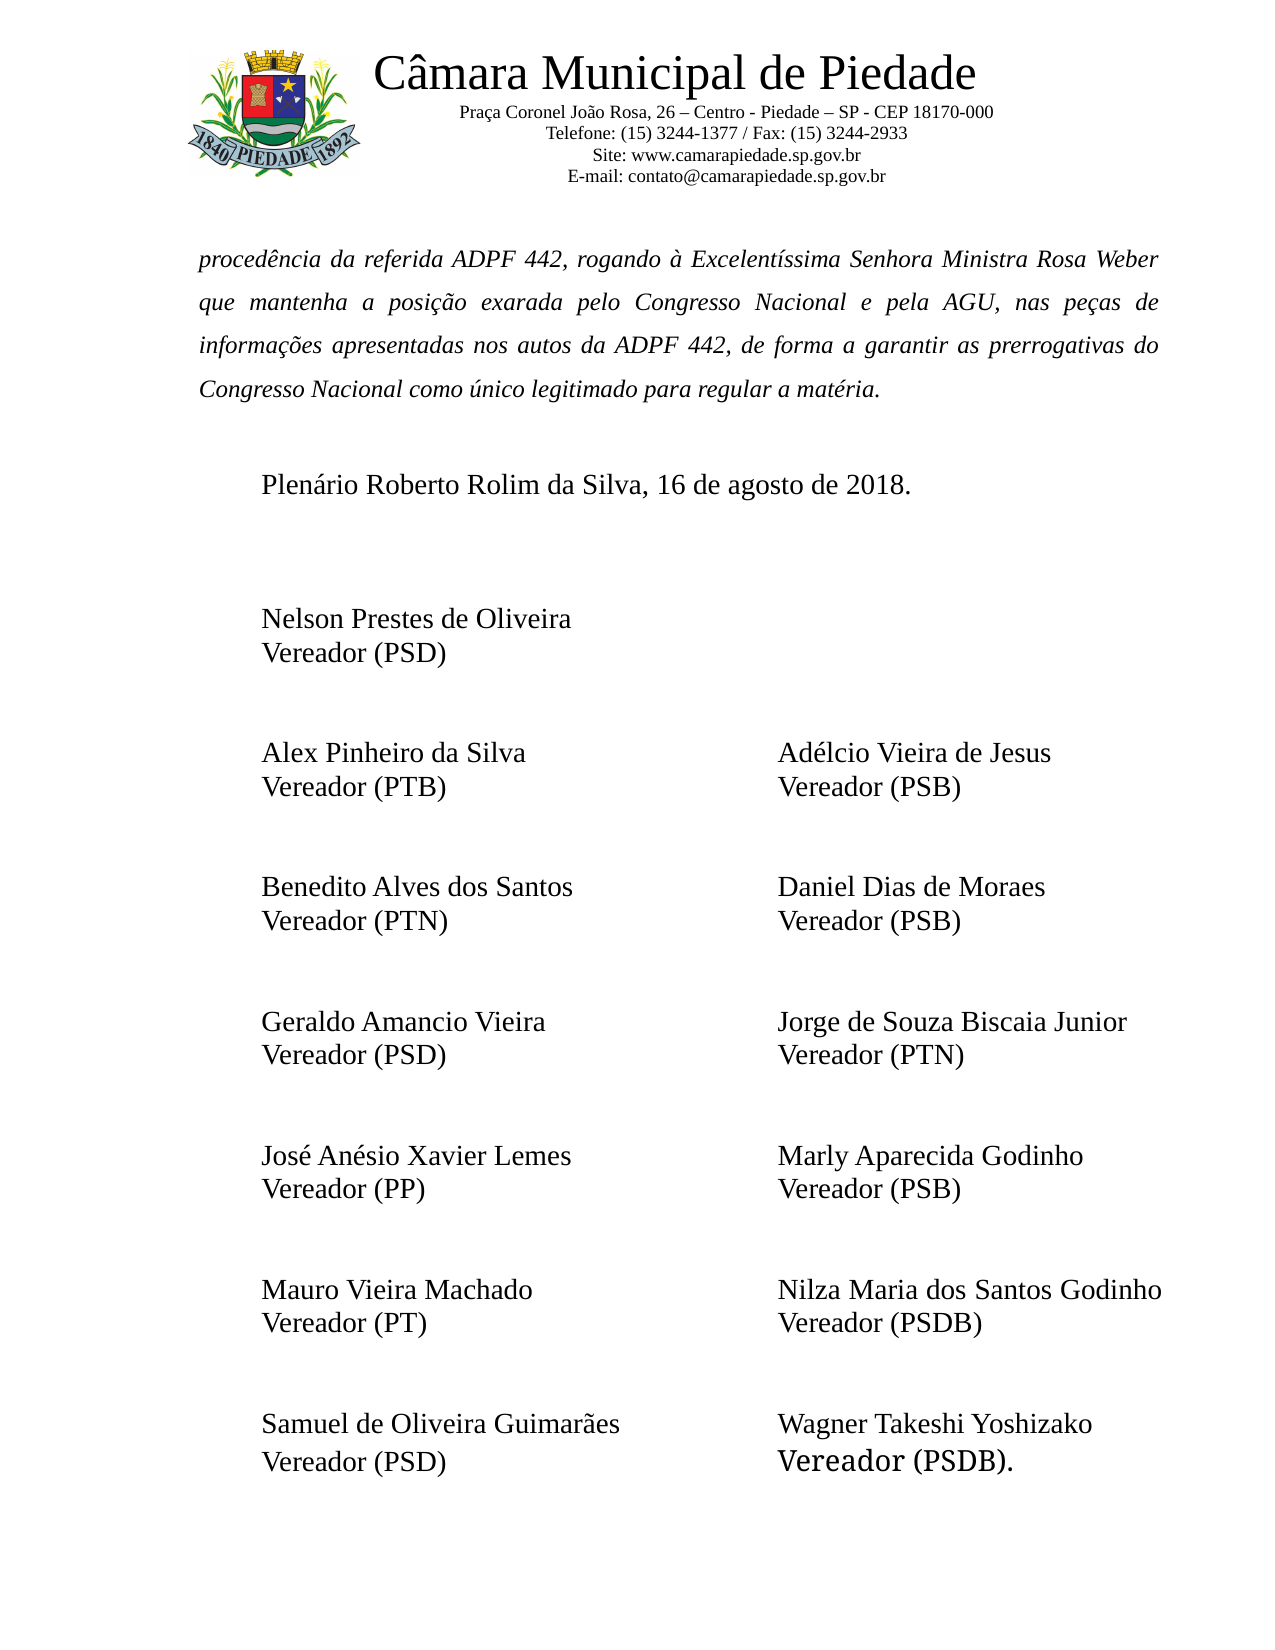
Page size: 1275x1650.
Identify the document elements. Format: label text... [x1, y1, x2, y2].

text Mauro Vieira Machado Nilza Maria dos Santos Godinho Vereador (PT) Vereador (PSDB) [187, 1272, 1162, 1339]
text Nelson Prestes de Oliveira [187, 601, 1162, 635]
text Vereador (PSD) Vereador (PTN) [187, 1037, 1162, 1071]
text Benedito Alves dos Santos Daniel Dias de Moraes [187, 869, 1162, 903]
text Plenário Roberto Rolim da Silva, 16 de agosto de 2018. [187, 467, 1162, 501]
text José Anésio Xavier Lemes Marly Aparecida Godinho [187, 1138, 1162, 1171]
text procedência da referida ADPF 442, rogando à Excelentíssima Senhora Ministra Rosa Weber que mantenha a posição exarada pelo Congresso Nacional e pela AGU, nas peças de informações apresentadas nos autos da ADPF 442, de forma a garantir as prerrogativas do Congresso Nacional como único legitimado para regular a matéria. [199, 244, 1162, 402]
text Vereador (PTB) Vereador (PSB) [187, 769, 1162, 802]
text Vereador (PSD) Vereador (PSDB). [187, 1440, 1162, 1479]
text Geraldo Amancio Vieira Jorge de Souza Biscaia Junior [187, 1004, 1162, 1037]
text Vereador (PTN) Vereador (PSB) [187, 903, 1162, 937]
text Vereador (PSD) [187, 635, 1162, 668]
text Alex Pinheiro da Silva Adélcio Vieira de Jesus [187, 735, 1162, 769]
text Vereador (PP) Vereador (PSB) [187, 1171, 1162, 1205]
text Samuel de Oliveira Guimarães Wagner Takeshi Yoshizako [187, 1406, 1162, 1440]
